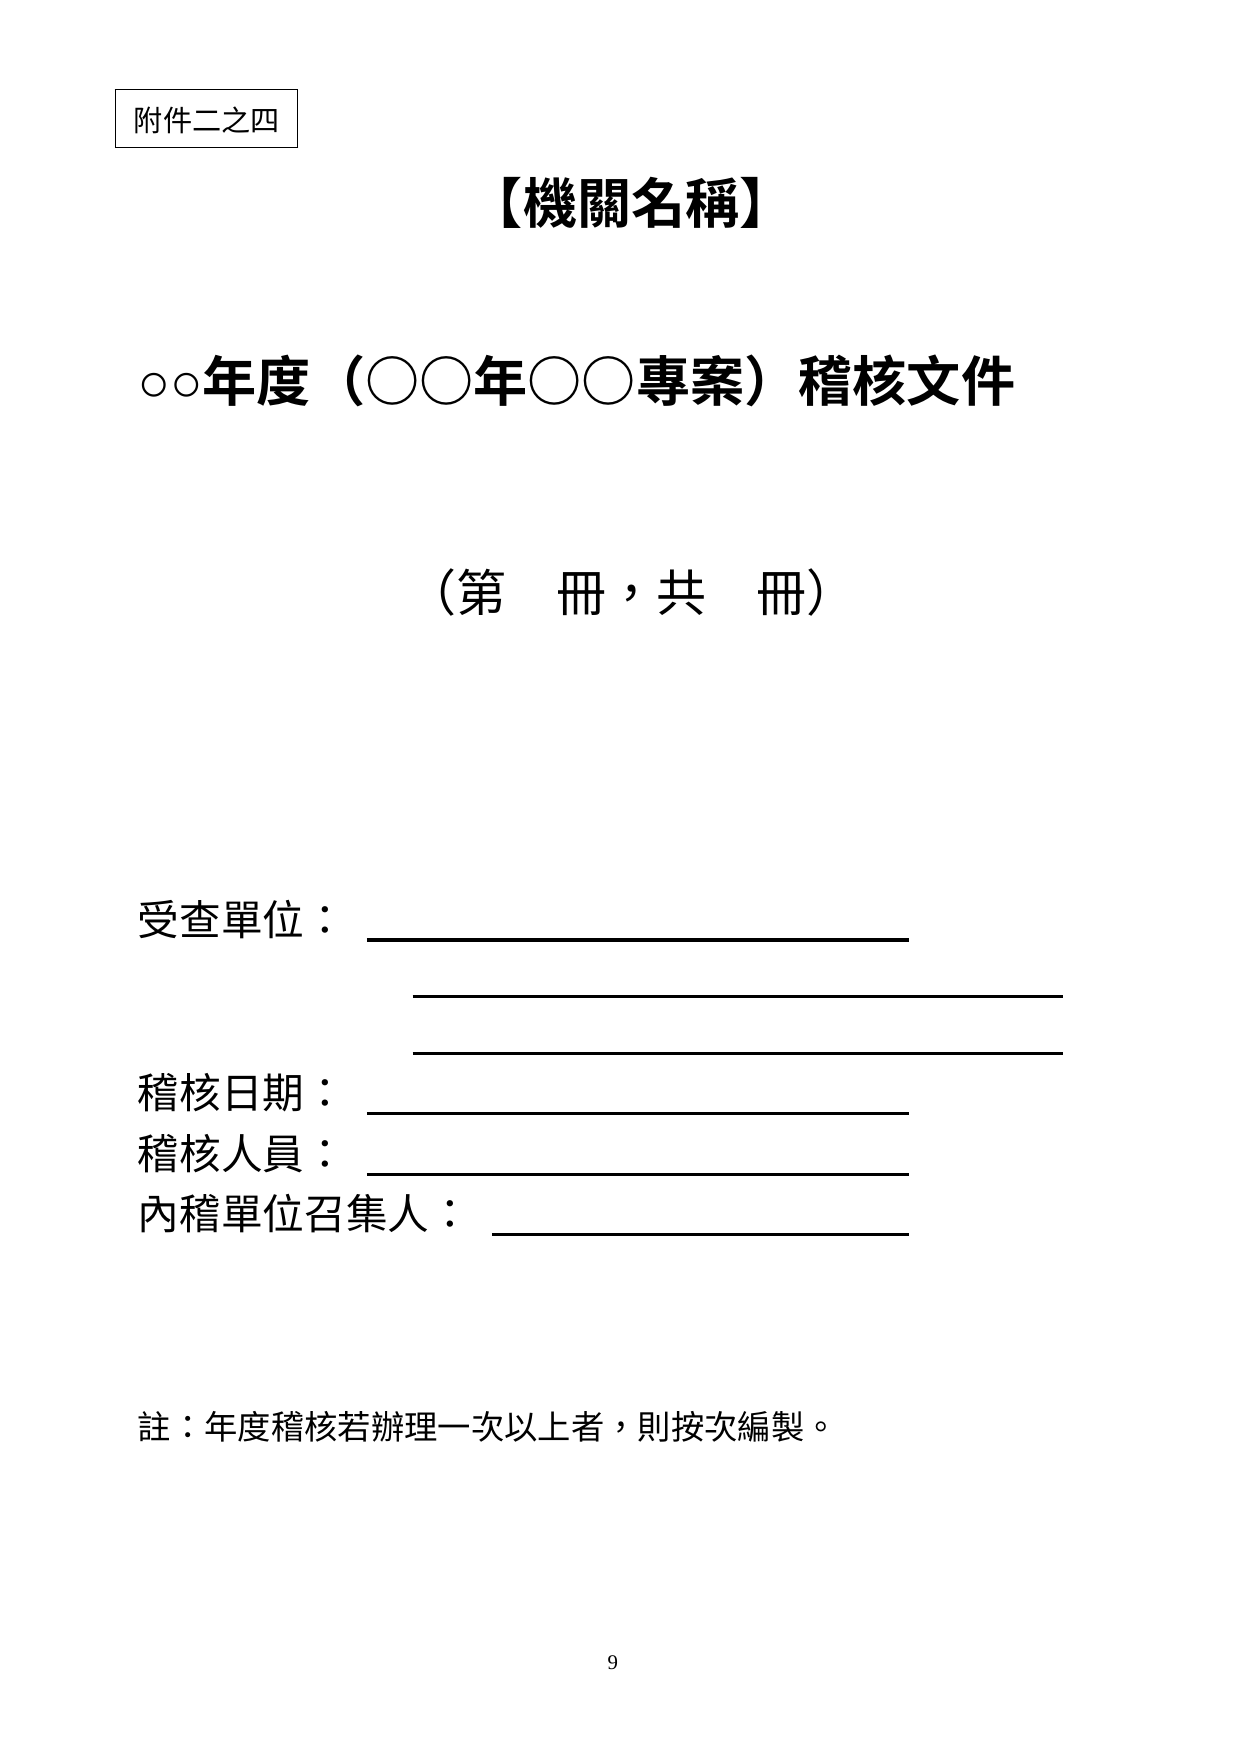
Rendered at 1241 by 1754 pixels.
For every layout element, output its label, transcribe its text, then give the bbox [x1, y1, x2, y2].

text （第 冊，共 冊） [137, 553, 1125, 626]
text ○○年度（○○年○○專案）稽核文件 [137, 338, 1125, 417]
text 附件二之四 [131, 98, 282, 139]
text 註：年度稽核若辦理一次以上者，則按次編製。 [137, 1401, 1125, 1449]
text 稽核人員： [137, 1121, 1125, 1181]
text 受查單位： [137, 887, 1125, 947]
text 稽核日期： [137, 1061, 1125, 1121]
text 內稽單位召集人： [137, 1181, 1125, 1242]
text 【機關名稱】 [137, 161, 1125, 239]
